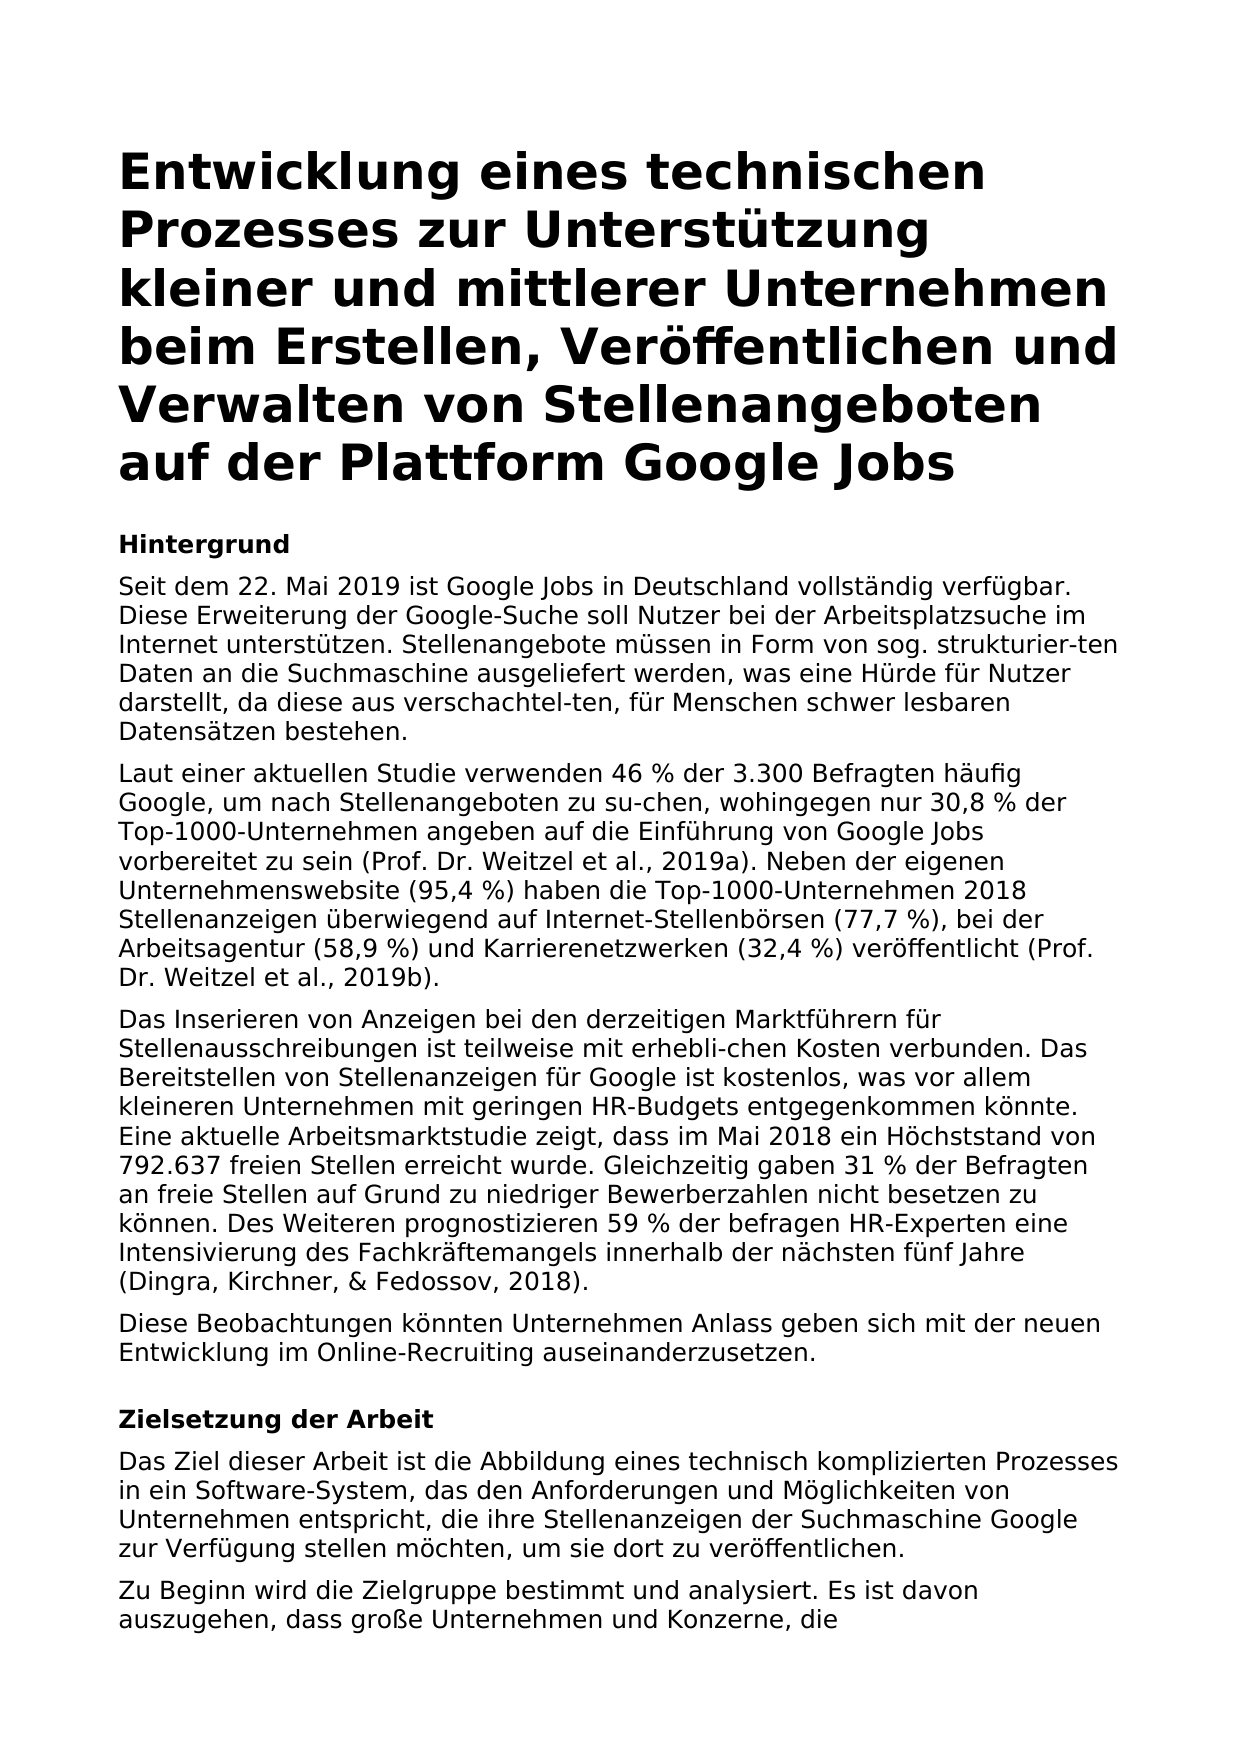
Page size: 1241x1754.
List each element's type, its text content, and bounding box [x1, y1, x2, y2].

subtitle Hintergrund [118, 530, 1122, 559]
text Das Ziel dieser Arbeit ist die Abbildung eines technisch komplizierten Prozesses in ein Software-System, das den Anforderungen und Möglichkeiten von Unternehmen entspricht, die ihre Stellenanzeigen der Suchmaschine Google zur Verfügung stellen möchten, um sie dort zu veröffentlichen. [118, 1447, 1122, 1563]
text Zu Beginn wird die Zielgruppe bestimmt und analysiert. Es ist davon auszugehen, dass große Unternehmen und Konzerne, die [118, 1576, 1122, 1634]
text Seit dem 22. Mai 2019 ist Google Jobs in Deutschland vollständig verfügbar. Diese Erweiterung der Google-Suche soll Nutzer bei der Arbeitsplatzsuche im Internet unterstützen. Stellenangebote müssen in Form von sog. strukturier-ten Daten an die Suchmaschine ausgeliefert werden, was eine Hürde für Nutzer darstellt, da diese aus verschachtel-ten, für Menschen schwer lesbaren Datensätzen bestehen. [118, 572, 1122, 747]
subtitle Entwicklung eines technischen Prozesses zur Unterstützung kleiner und mittlerer Unternehmen beim Erstellen, Veröffentlichen und Verwalten von Stellenangeboten auf der Plattform Google Jobs [118, 143, 1122, 492]
text Laut einer aktuellen Studie verwenden 46 % der 3.300 Befragten häufig Google, um nach Stellenangeboten zu su-chen, wohingegen nur 30,8 % der Top-1000-Unternehmen angeben auf die Einführung von Google Jobs vorbereitet zu sein (Prof. Dr. Weitzel et al., 2019a). Neben der eigenen Unternehmenswebsite (95,4 %) haben die Top-1000-Unternehmen 2018 Stellenanzeigen überwiegend auf Internet-Stellenbörsen (77,7 %), bei der Arbeitsagentur (58,9 %) und Karrierenetzwerken (32,4 %) veröffentlicht (Prof. Dr. Weitzel et al., 2019b). [118, 759, 1122, 992]
subtitle Zielsetzung der Arbeit [118, 1405, 1122, 1434]
text Diese Beobachtungen könnten Unternehmen Anlass geben sich mit der neuen Entwicklung im Online-Recruiting auseinanderzusetzen. [118, 1309, 1122, 1367]
text Das Inserieren von Anzeigen bei den derzeitigen Marktführern für Stellenausschreibungen ist teilweise mit erhebli-chen Kosten verbunden. Das Bereitstellen von Stellenanzeigen für Google ist kostenlos, was vor allem kleineren Unternehmen mit geringen HR-Budgets entgegenkommen könnte. Eine aktuelle Arbeitsmarktstudie zeigt, dass im Mai 2018 ein Höchststand von 792.637 freien Stellen erreicht wurde. Gleichzeitig gaben 31 % der Befragten an freie Stellen auf Grund zu niedriger Bewerberzahlen nicht besetzen zu können. Des Weiteren prognostizieren 59 % der befragen HR-Experten eine Intensivierung des Fachkräftemangels innerhalb der nächsten fünf Jahre (Dingra, Kirchner, & Fedossov, 2018). [118, 1005, 1122, 1297]
